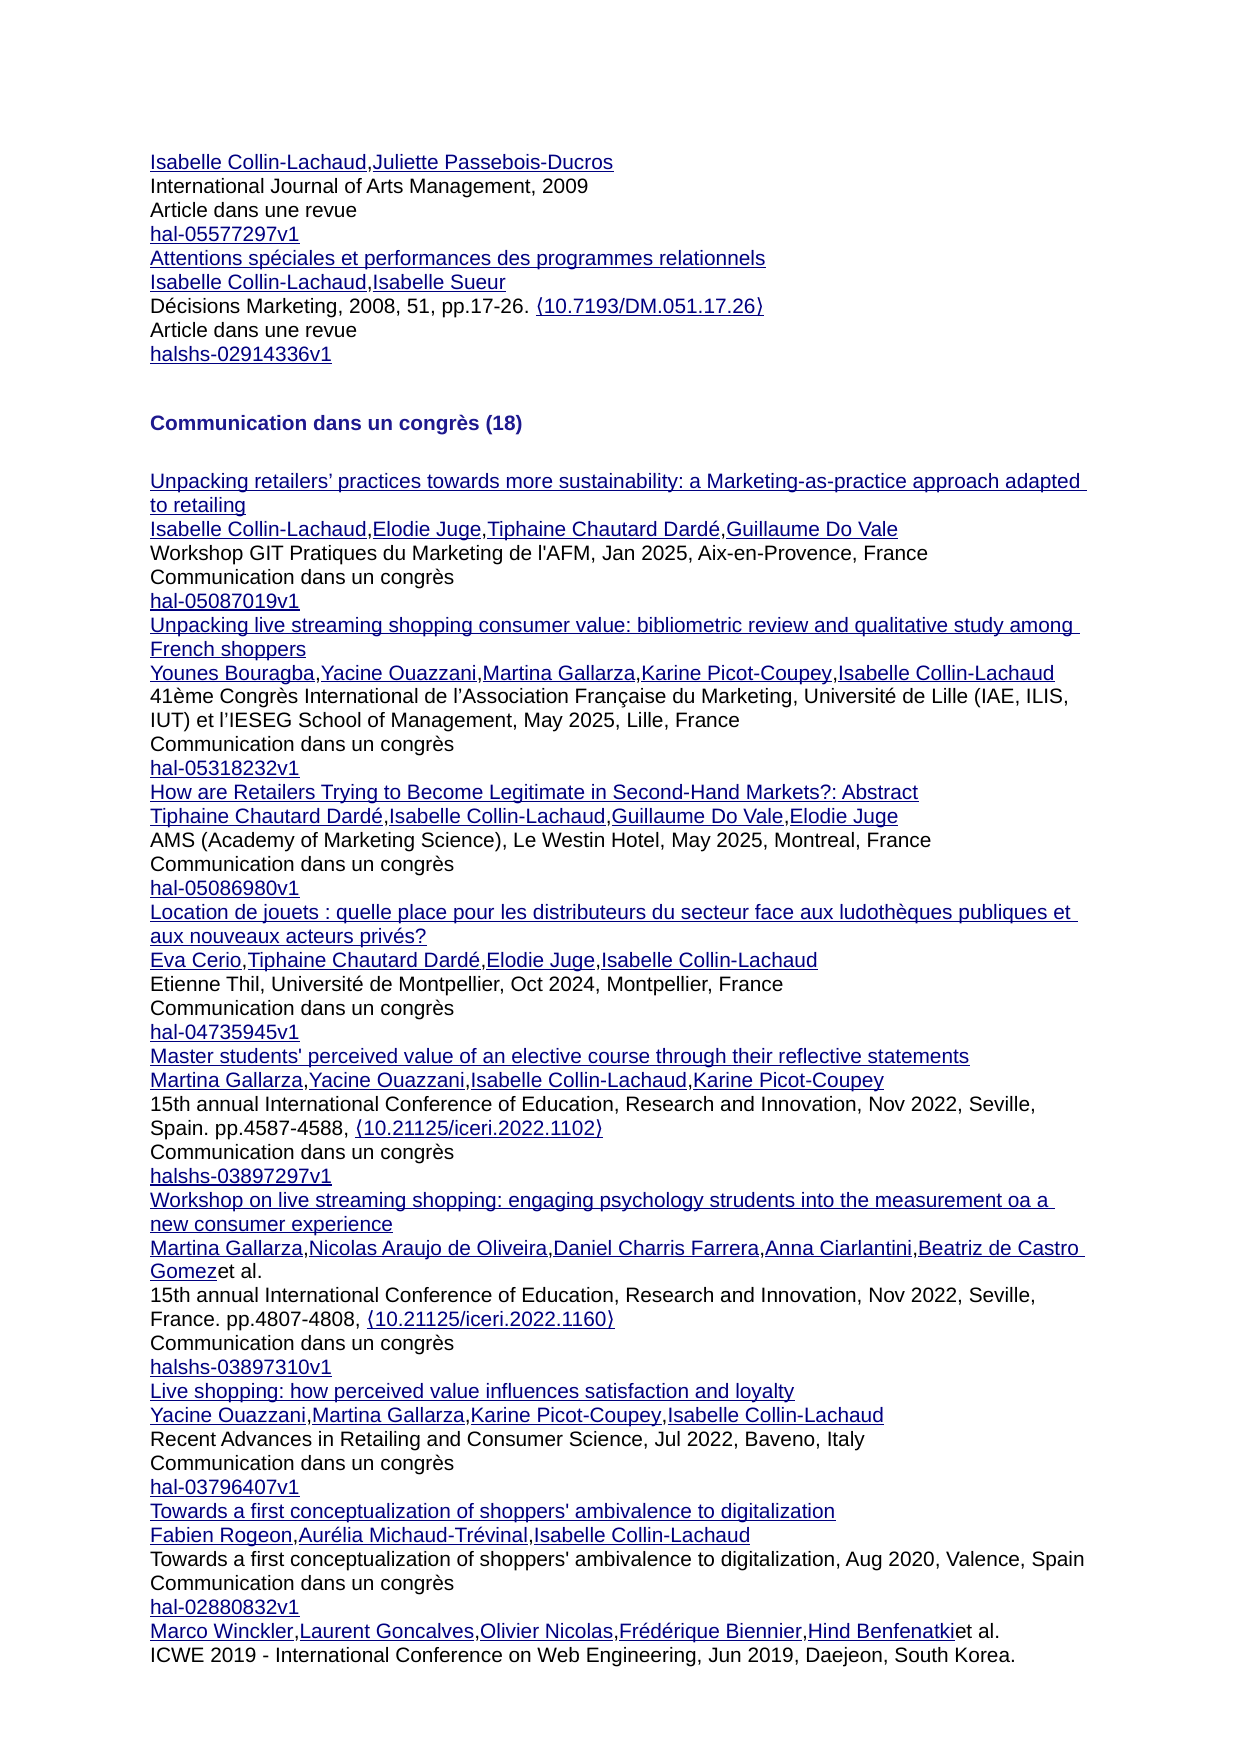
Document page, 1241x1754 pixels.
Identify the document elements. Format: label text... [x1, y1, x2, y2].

table_cell Personal Information Controller Service (PICS) Marco Winckler,Laurent Goncalves,Olivier Nicolas,Frédérique Biennier,Hind Benfenatkiet al. ICWE 2019 - International Conference on Web Engineering, Jun 2019, Daejeon, South Korea. pp.530-533, ⟨10.1007/978-3-030-19274-7_40⟩ Communication dans un congrès hal-02156391v1 [150, 1619, 1090, 1667]
table_cell Workshop on live streaming shopping: engaging psychology strudents into the measurement oa a new consumer experience Martina Gallarza,Nicolas Araujo de Oliveira,Daniel Charris Farrera,Anna Ciarlantini,Beatriz de Castro Gomezet al. 15th annual International Conference of Education, Research and Innovation, Nov 2022, Seville, France. pp.4807-4808, ⟨10.21125/iceri.2022.1160⟩ Communication dans un congrès halshs-03897310v1 [150, 1188, 1090, 1379]
table_cell Unpacking live streaming shopping consumer value: bibliometric review and qualitative study among French shoppers Younes Bouragba,Yacine Ouazzani,Martina Gallarza,Karine Picot-Coupey,Isabelle Collin-Lachaud 41ème Congrès International de l’Association Française du Marketing, Université de Lille (IAE, ILIS, IUT) et l’IESEG School of Management, May 2025, Lille, France Communication dans un congrès hal-05318232v1 [150, 613, 1090, 780]
table_cell Location de jouets : quelle place pour les distributeurs du secteur face aux ludothèques publiques et aux nouveaux acteurs privés? Eva Cerio,Tiphaine Chautard Dardé,Elodie Juge,Isabelle Collin-Lachaud Etienne Thil, Université de Montpellier, Oct 2024, Montpellier, France Communication dans un congrès hal-04735945v1 [150, 900, 1090, 1044]
table_cell Isabelle Collin-Lachaud,Juliette Passebois-Ducros International Journal of Arts Management, 2009 Article dans une revue hal-05577297v1 [150, 150, 1090, 246]
subtitle Communication dans un congrès (18) [150, 410, 1090, 434]
table_cell Towards a first conceptualization of shoppers' ambivalence to digitalization Fabien Rogeon,Aurélia Michaud-Trévinal,Isabelle Collin-Lachaud Towards a first conceptualization of shoppers' ambivalence to digitalization, Aug 2020, Valence, Spain Communication dans un congrès hal-02880832v1 [150, 1499, 1090, 1619]
table_cell How are Retailers Trying to Become Legitimate in Second-Hand Markets?: Abstract Tiphaine Chautard Dardé,Isabelle Collin-Lachaud,Guillaume Do Vale,Elodie Juge AMS (Academy of Marketing Science), Le Westin Hotel, May 2025, Montreal, France Communication dans un congrès hal-05086980v1 [150, 780, 1090, 900]
table_header Unpacking retailers’ practices towards more sustainability: a Marketing-as-practice approach adapted to retailing Isabelle Collin-Lachaud,Elodie Juge,Tiphaine Chautard Dardé,Guillaume Do Vale Workshop GIT Pratiques du Marketing de l'AFM, Jan 2025, Aix-en-Provence, France Communication dans un congrès hal-05087019v1 [150, 469, 1090, 612]
table_cell Attentions spéciales et performances des programmes relationnels Isabelle Collin-Lachaud,Isabelle Sueur Décisions Marketing, 2008, 51, pp.17-26. ⟨10.7193/DM.051.17.26⟩ Article dans une revue halshs-02914336v1 [150, 246, 1090, 366]
table_cell Master students' perceived value of an elective course through their reflective statements Martina Gallarza,Yacine Ouazzani,Isabelle Collin-Lachaud,Karine Picot-Coupey 15th annual International Conference of Education, Research and Innovation, Nov 2022, Seville, Spain. pp.4587-4588, ⟨10.21125/iceri.2022.1102⟩ Communication dans un congrès halshs-03897297v1 [150, 1044, 1090, 1187]
table_cell Live shopping: how perceived value influences satisfaction and loyalty Yacine Ouazzani,Martina Gallarza,Karine Picot-Coupey,Isabelle Collin-Lachaud Recent Advances in Retailing and Consumer Science, Jul 2022, Baveno, Italy Communication dans un congrès hal-03796407v1 [150, 1379, 1090, 1499]
